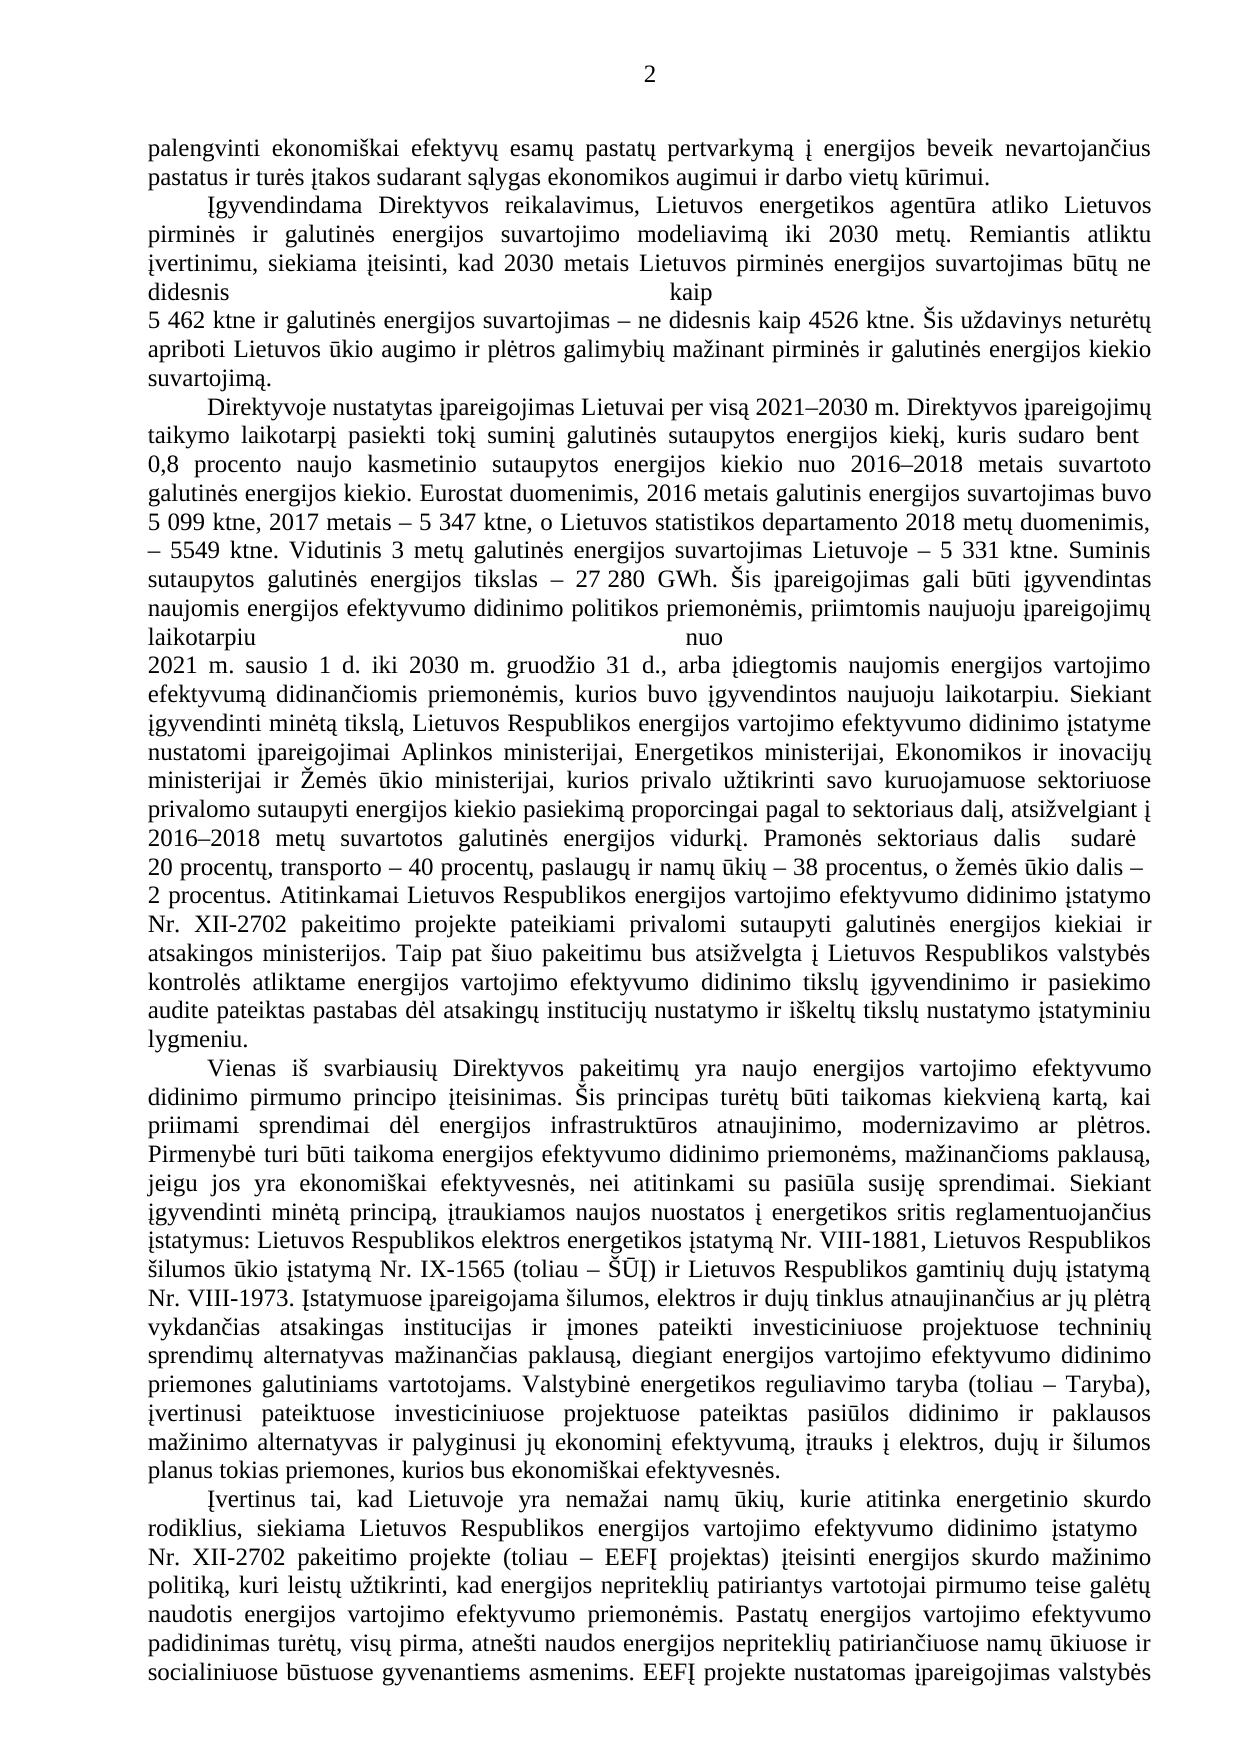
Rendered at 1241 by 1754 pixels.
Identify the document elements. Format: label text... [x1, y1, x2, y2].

text Įgyvendindama Direktyvos reikalavimus, Lietuvos energetikos agentūra atliko Lietuvos pirminės ir galutinės energijos suvartojimo modeliavimą iki 2030 metų. Remiantis atliktu įvertinimu, siekiama įteisinti, kad 2030 metais Lietuvos pirminės energijos suvartojimas būtų ne didesnis kaip 5 462 ktne ir galutinės energijos suvartojimas – ne didesnis kaip 4526 ktne. Šis uždavinys neturėtų apriboti Lietuvos ūkio augimo ir plėtros galimybių mažinant pirminės ir galutinės energijos kiekio suvartojimą. [148, 190, 1152, 392]
text palengvinti ekonomiškai efektyvų esamų pastatų pertvarkymą į energijos beveik nevartojančius pastatus ir turės įtakos sudarant sąlygas ekonomikos augimui ir darbo vietų kūrimui. [148, 133, 1152, 190]
text Įvertinus tai, kad Lietuvoje yra nemažai namų ūkių, kurie atitinka energetinio skurdo rodiklius, siekiama Lietuvos Respublikos energijos vartojimo efektyvumo didinimo įstatymo Nr. XII-2702 pakeitimo projekte (toliau – EEFĮ projektas) įteisinti energijos skurdo mažinimo politiką, kuri leistų užtikrinti, kad energijos nepriteklių patiriantys vartotojai pirmumo teise galėtų naudotis energijos vartojimo efektyvumo priemonėmis. Pastatų energijos vartojimo efektyvumo padidinimas turėtų, visų pirma, atnešti naudos energijos nepriteklių patiriančiuose namų ūkiuose ir socialiniuose būstuose gyvenantiems asmenims. EEFĮ projekte nustatomas įpareigojimas valstybės [148, 1484, 1152, 1685]
text Direktyvoje nustatytas įpareigojimas Lietuvai per visą 2021–2030 m. Direktyvos įpareigojimų taikymo laikotarpį pasiekti tokį suminį galutinės sutaupytos energijos kiekį, kuris sudaro bent 0,8 procento naujo kasmetinio sutaupytos energijos kiekio nuo 2016–2018 metais suvartoto galutinės energijos kiekio. Eurostat duomenimis, 2016 metais galutinis energijos suvartojimas buvo 5 099 ktne, 2017 metais – 5 347 ktne, o Lietuvos statistikos departamento 2018 metų duomenimis, – 5549 ktne. Vidutinis 3 metų galutinės energijos suvartojimas Lietuvoje – 5 331 ktne. Suminis sutaupytos galutinės energijos tikslas – 27 280 GWh. Šis įpareigojimas gali būti įgyvendintas naujomis energijos efektyvumo didinimo politikos priemonėmis, priimtomis naujuoju įpareigojimų laikotarpiu nuo 2021 m. sausio 1 d. iki 2030 m. gruodžio 31 d., arba įdiegtomis naujomis energijos vartojimo efektyvumą didinančiomis priemonėmis, kurios buvo įgyvendintos naujuoju laikotarpiu. Siekiant įgyvendinti minėtą tikslą, Lietuvos Respublikos energijos vartojimo efektyvumo didinimo įstatyme nustatomi įpareigojimai Aplinkos ministerijai, Energetikos ministerijai, Ekonomikos ir inovacijų ministerijai ir Žemės ūkio ministerijai, kurios privalo užtikrinti savo kuruojamuose sektoriuose privalomo sutaupyti energijos kiekio pasiekimą proporcingai pagal to sektoriaus dalį, atsižvelgiant į 2016–2018 metų suvartotos galutinės energijos vidurkį. Pramonės sektoriaus dalis sudarė 20 procentų, transporto – 40 procentų, paslaugų ir namų ūkių – 38 procentus, o žemės ūkio dalis – 2 procentus. Atitinkamai Lietuvos Respublikos energijos vartojimo efektyvumo didinimo įstatymo Nr. XII-2702 pakeitimo projekte pateikiami privalomi sutaupyti galutinės energijos kiekiai ir atsakingos ministerijos. Taip pat šiuo pakeitimu bus atsižvelgta į Lietuvos Respublikos valstybės kontrolės atliktame energijos vartojimo efektyvumo didinimo tikslų įgyvendinimo ir pasiekimo audite pateiktas pastabas dėl atsakingų institucijų nustatymo ir iškeltų tikslų nustatymo įstatyminiu lygmeniu. [148, 392, 1152, 1053]
text Vienas iš svarbiausių Direktyvos pakeitimų yra naujo energijos vartojimo efektyvumo didinimo pirmumo principo įteisinimas. Šis principas turėtų būti taikomas kiekvieną kartą, kai priimami sprendimai dėl energijos infrastruktūros atnaujinimo, modernizavimo ar plėtros. Pirmenybė turi būti taikoma energijos efektyvumo didinimo priemonėms, mažinančioms paklausą, jeigu jos yra ekonomiškai efektyvesnės, nei atitinkami su pasiūla susiję sprendimai. Siekiant įgyvendinti minėtą principą, įtraukiamos naujos nuostatos į energetikos sritis reglamentuojančius įstatymus: Lietuvos Respublikos elektros energetikos įstatymą Nr. VIII-1881, Lietuvos Respublikos šilumos ūkio įstatymą Nr. IX-1565 (toliau – ŠŪĮ) ir Lietuvos Respublikos gamtinių dujų įstatymą Nr. VIII-1973. Įstatymuose įpareigojama šilumos, elektros ir dujų tinklus atnaujinančius ar jų plėtrą vykdančias atsakingas institucijas ir įmones pateikti investiciniuose projektuose techninių sprendimų alternatyvas mažinančias paklausą, diegiant energijos vartojimo efektyvumo didinimo priemones galutiniams vartotojams. Valstybinė energetikos reguliavimo taryba (toliau – Taryba), įvertinusi pateiktuose investiciniuose projektuose pateiktas pasiūlos didinimo ir paklausos mažinimo alternatyvas ir palyginusi jų ekonominį efektyvumą, įtrauks į elektros, dujų ir šilumos planus tokias priemones, kurios bus ekonomiškai efektyvesnės. [148, 1053, 1152, 1484]
